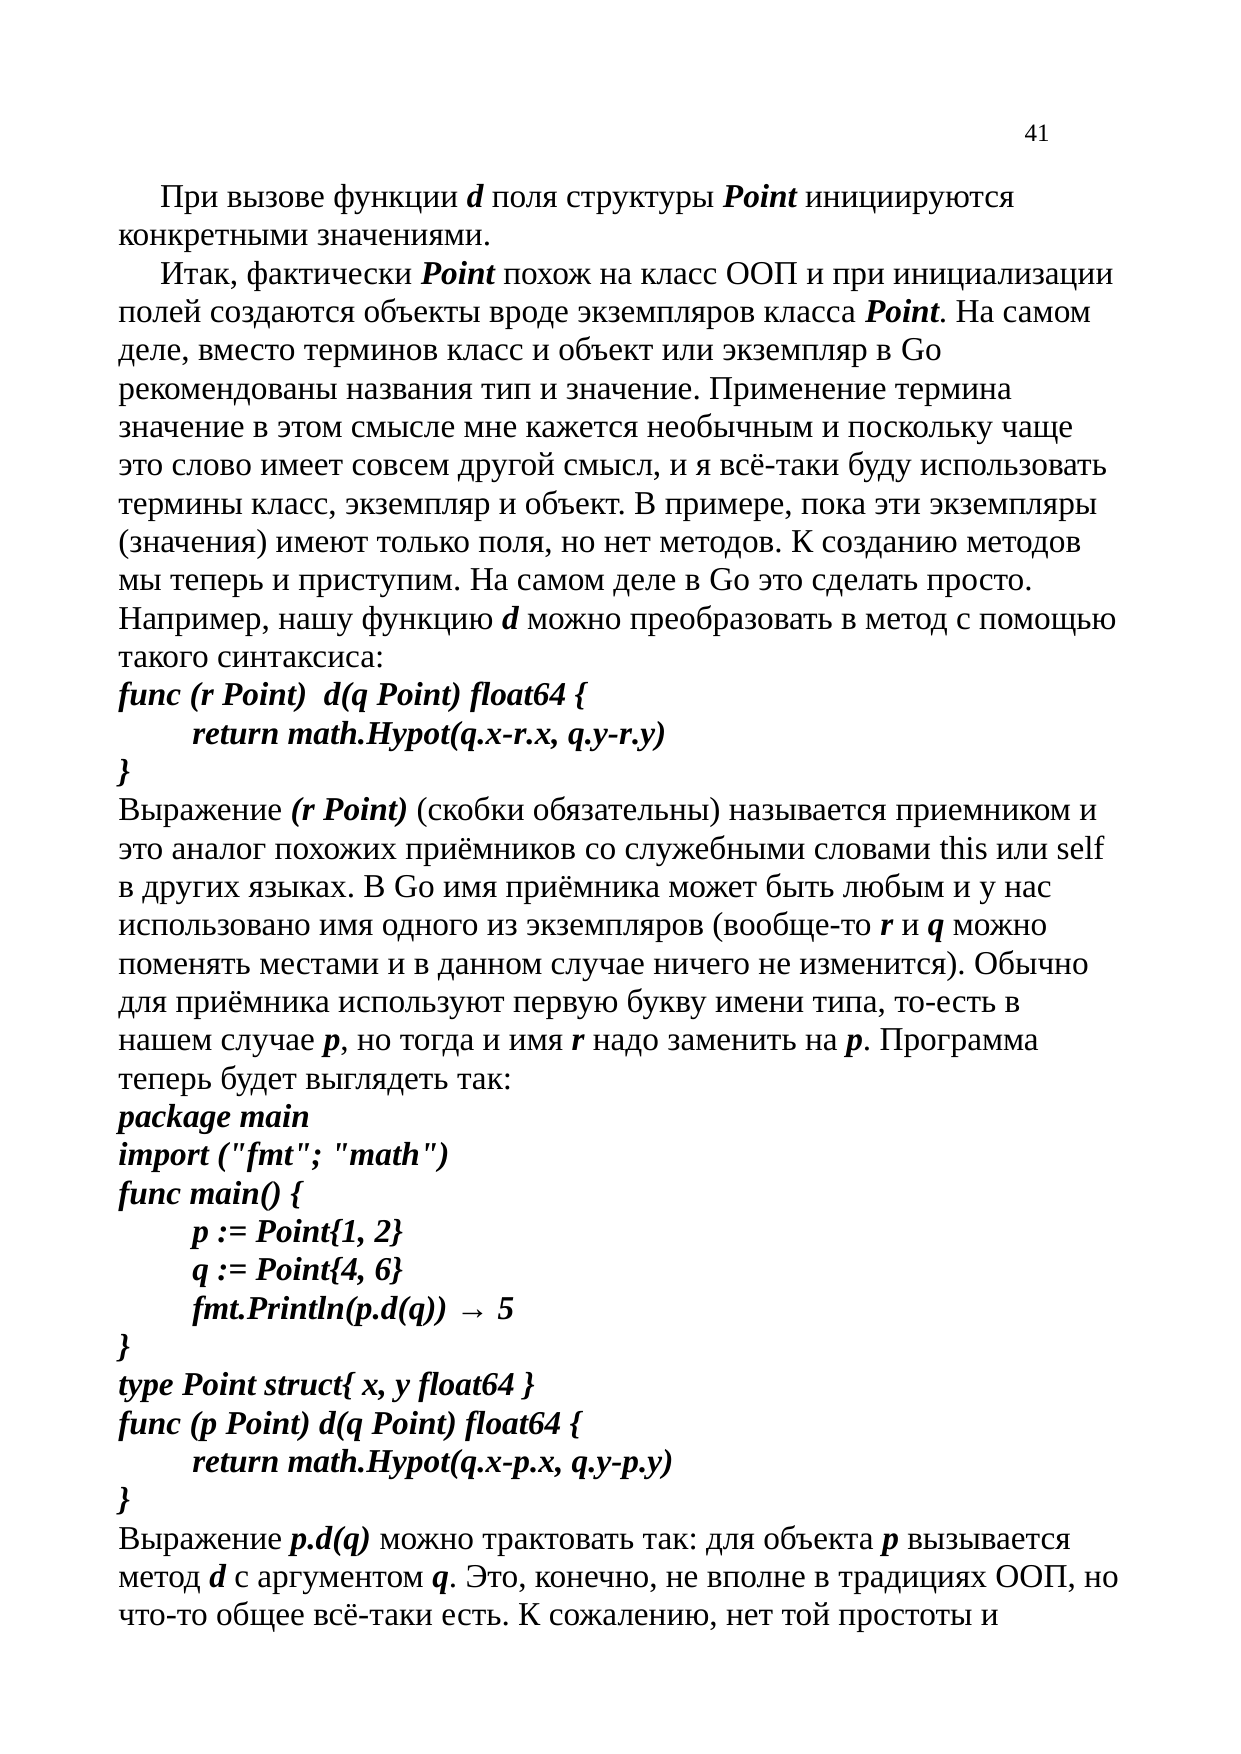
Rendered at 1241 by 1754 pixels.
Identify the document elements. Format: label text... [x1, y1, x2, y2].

text p := Point{1, 2} [118, 1211, 1122, 1250]
text type Point struct{ x, y float64 } [118, 1365, 1122, 1403]
text q := Point{4, 6} [118, 1250, 1122, 1288]
text Итак, фактически Point похож на класс ООП и при инициализации полей создаются объекты вроде экземпляров класса Point. На самом деле, вместо терминов класс и объект или экземпляр в Go рекомендованы названия тип и значение. Применение термина значение в этом смысле мне кажется необычным и поскольку чаще это слово имеет совсем другой смысл, и я всё-таки буду использовать термины класс, экземпляр и объект. В примере, пока эти экземпляры (значения) имеют только поля, но нет методов. К созданию методов мы теперь и приступим. На самом деле в Go это сделать просто. Например, нашу функцию d можно преобразовать в метод с помощью такого синтаксиса: [118, 253, 1122, 675]
text func (r Point) d(q Point) float64 { [118, 675, 1122, 713]
text func (p Point) d(q Point) float64 { [118, 1403, 1122, 1441]
text Выражение (r Point) (скобки обязательны) называется приемником и это аналог похожих приёмников со служебными словами this или self в других языках. В Go имя приёмника может быть любым и у нас использовано имя одного из экземпляров (вообще-то r и q можно поменять местами и в данном случае ничего не изменится). Обычно для приёмника используют первую букву имени типа, то-есть в нашем случае p, но тогда и имя r надо заменить на p. Программа теперь будет выглядеть так: [118, 790, 1122, 1096]
text } [118, 1326, 1122, 1365]
text package main [118, 1096, 1122, 1135]
text Выражение p.d(q) можно трактовать так: для объекта p вызывается метод d с аргументом q. Это, конечно, не вполне в традициях ООП, но что-то общее всё-таки есть. К сожалению, нет той простоты и [118, 1518, 1122, 1633]
text } [118, 1480, 1122, 1518]
text func main() { [118, 1173, 1122, 1211]
text return math.Hypot(q.x-p.x, q.y-p.y) [118, 1441, 1122, 1480]
text return math.Hypot(q.x-r.x, q.y-r.y) [118, 713, 1122, 751]
text } [118, 751, 1122, 790]
text При вызове функции d поля структуры Point инициируются конкретными значениями. [118, 176, 1122, 253]
text fmt.Println(p.d(q)) → 5 [118, 1288, 1122, 1326]
text import ("fmt"; "math") [118, 1135, 1122, 1173]
